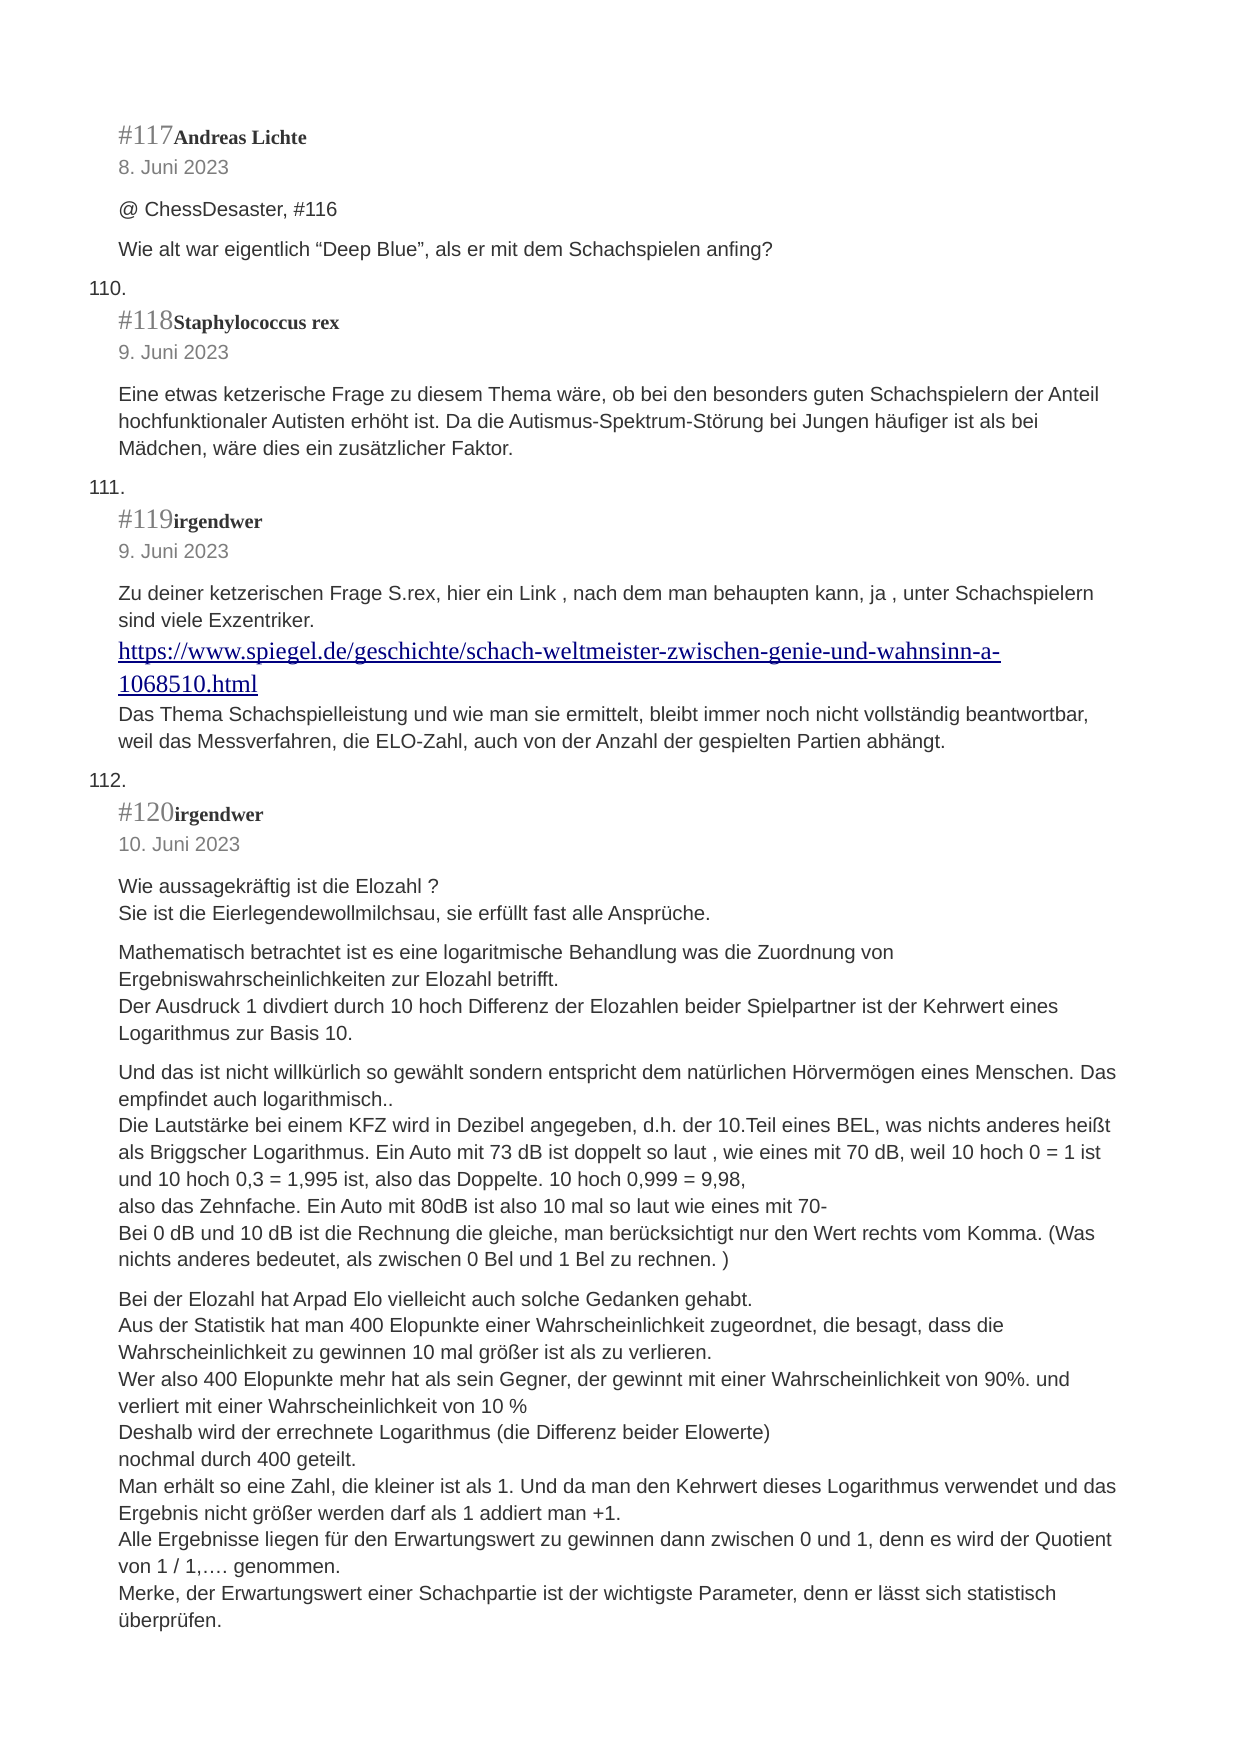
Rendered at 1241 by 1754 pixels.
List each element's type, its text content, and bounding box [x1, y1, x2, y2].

list Das Thema Schachspielleistung und wie man sie ermittelt, bleibt immer noch nicht vollständig beantwortbar, weil das Messverfahren, die ELO-Zahl, auch von der Anzahl der gespielten Partien abhängt. [118, 702, 1122, 752]
list Mathematisch betrachtet ist es eine logaritmische Behandlung was die Zuordnung von Ergebniswahrscheinlichkeiten zur Elozahl betrifft. Der Ausdruck 1 divdiert durch 10 hoch Differenz der Elozahlen beider Spielpartner ist der Kehrwert eines Logarithmus zur Basis 10. [118, 941, 1122, 1044]
list #119irgendwer [118, 502, 1122, 534]
list Zu deiner ketzerischen Frage S.rex, hier ein Link , nach dem man behaupten kann, ja , unter Schachspielern sind viele Exzentriker. https://www.spiegel.de/geschichte/schach-weltmeister-zwischen-genie-und-wahnsinn-a-1068510.html [118, 582, 1122, 698]
list Wie alt war eigentlich “Deep Blue”, als er mit dem Schachspielen anfing? [118, 237, 1122, 260]
list 10. Juni 2023 [118, 832, 1122, 856]
list #118Staphylococcus rex [118, 303, 1122, 335]
list 9. Juni 2023 [118, 340, 1122, 363]
list #117Andreas Lichte [118, 118, 1122, 151]
list @ ChessDesaster, #116 [118, 198, 1122, 221]
list 9. Juni 2023 [118, 539, 1122, 563]
list #120irgendwer [118, 795, 1122, 827]
list Eine etwas ketzerische Frage zu diesem Thema wäre, ob bei den besonders guten Schachspielern der Anteil hochfunktionaler Autisten erhöht ist. Da die Autismus-Spektrum-Störung bei Jungen häufiger ist als bei Mädchen, wäre dies ein zusätzlicher Faktor. [118, 383, 1122, 459]
list Bei der Elozahl hat Arpad Elo vielleicht auch solche Gedanken gehabt. Aus der Statistik hat man 400 Elopunkte einer Wahrscheinlichkeit zugeordnet, die besagt, dass die Wahrscheinlichkeit zu gewinnen 10 mal größer ist als zu verlieren. Wer also 400 Elopunkte mehr hat als sein Gegner, der gewinnt mit einer Wahrscheinlichkeit von 90%. und verliert mit einer Wahrscheinlichkeit von 10 % Deshalb wird der errechnete Logarithmus (die Differenz beider Elowerte) nochmal durch 400 geteilt. Man erhält so eine Zahl, die kleiner ist als 1. Und da man den Kehrwert dieses Logarithmus verwendet und das Ergebnis nicht größer werden darf als 1 addiert man +1. Alle Ergebnisse liegen für den Erwartungswert zu gewinnen dann zwischen 0 und 1, denn es wird der Quotient von 1 / 1,…. genommen. Merke, der Erwartungswert einer Schachpartie ist der wichtigste Parameter, denn er lässt sich statistisch überprüfen. [118, 1287, 1122, 1631]
list 8. Juni 2023 [118, 155, 1122, 179]
list Und das ist nicht willkürlich so gewählt sondern entspricht dem natürlichen Hörvermögen eines Menschen. Das empfindet auch logarithmisch.. Die Lautstärke bei einem KFZ wird in Dezibel angegeben, d.h. der 10.Teil eines BEL, was nichts anderes heißt als Briggscher Logarithmus. Ein Auto mit 73 dB ist doppelt so laut , wie eines mit 70 dB, weil 10 hoch 0 = 1 ist und 10 hoch 0,3 = 1,995 ist, also das Doppelte. 10 hoch 0,999 = 9,98, also das Zehnfache. Ein Auto mit 80dB ist also 10 mal so laut wie eines mit 70- Bei 0 dB und 10 dB ist die Rechnung die gleiche, man berücksichtigt nur den Wert rechts vom Komma. (Was nichts anderes bedeutet, als zwischen 0 Bel und 1 Bel zu rechnen. ) [118, 1060, 1122, 1271]
list Wie aussagekräftig ist die Elozahl ? Sie ist die Eierlegendewollmilchsau, sie erfüllt fast alle Ansprüche. [118, 874, 1122, 925]
